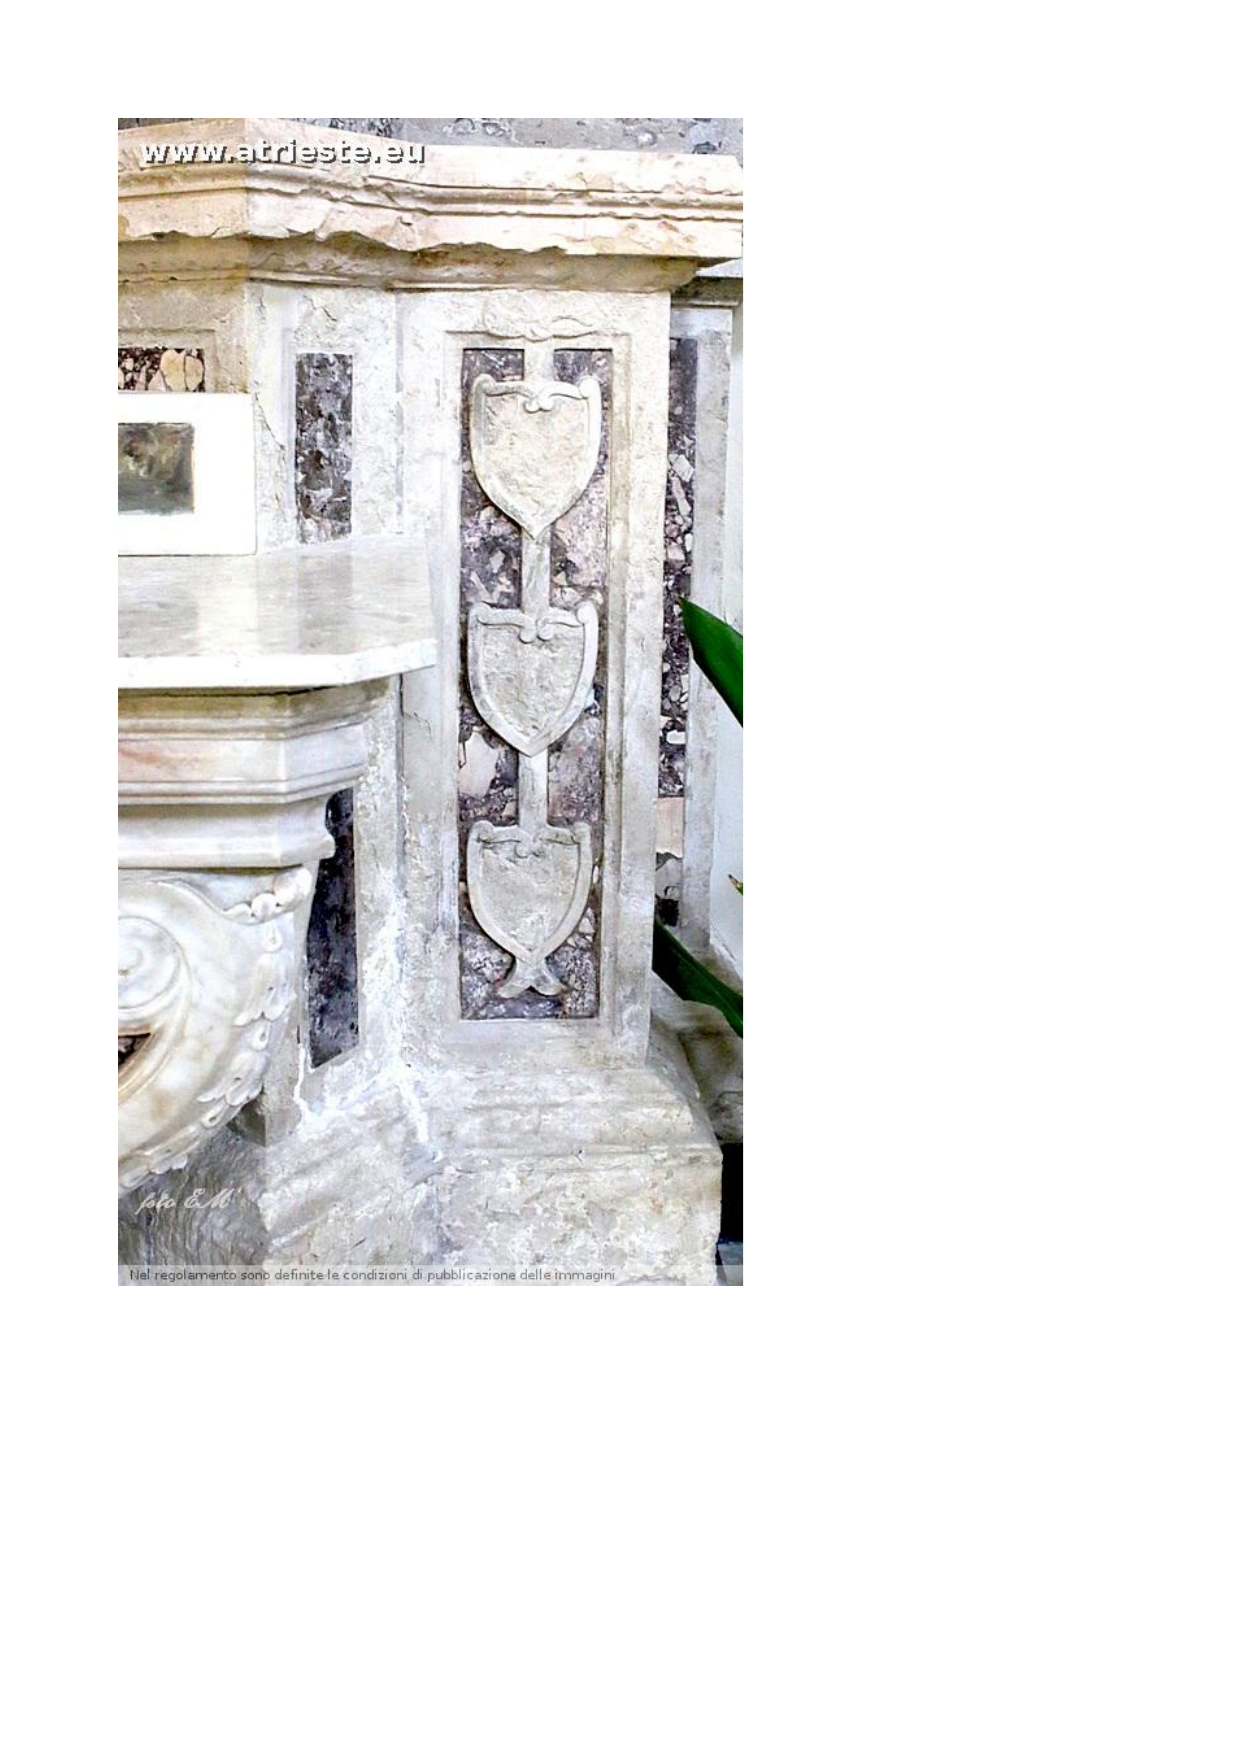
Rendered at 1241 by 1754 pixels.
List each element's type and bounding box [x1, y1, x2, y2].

picture [118, 118, 744, 1286]
